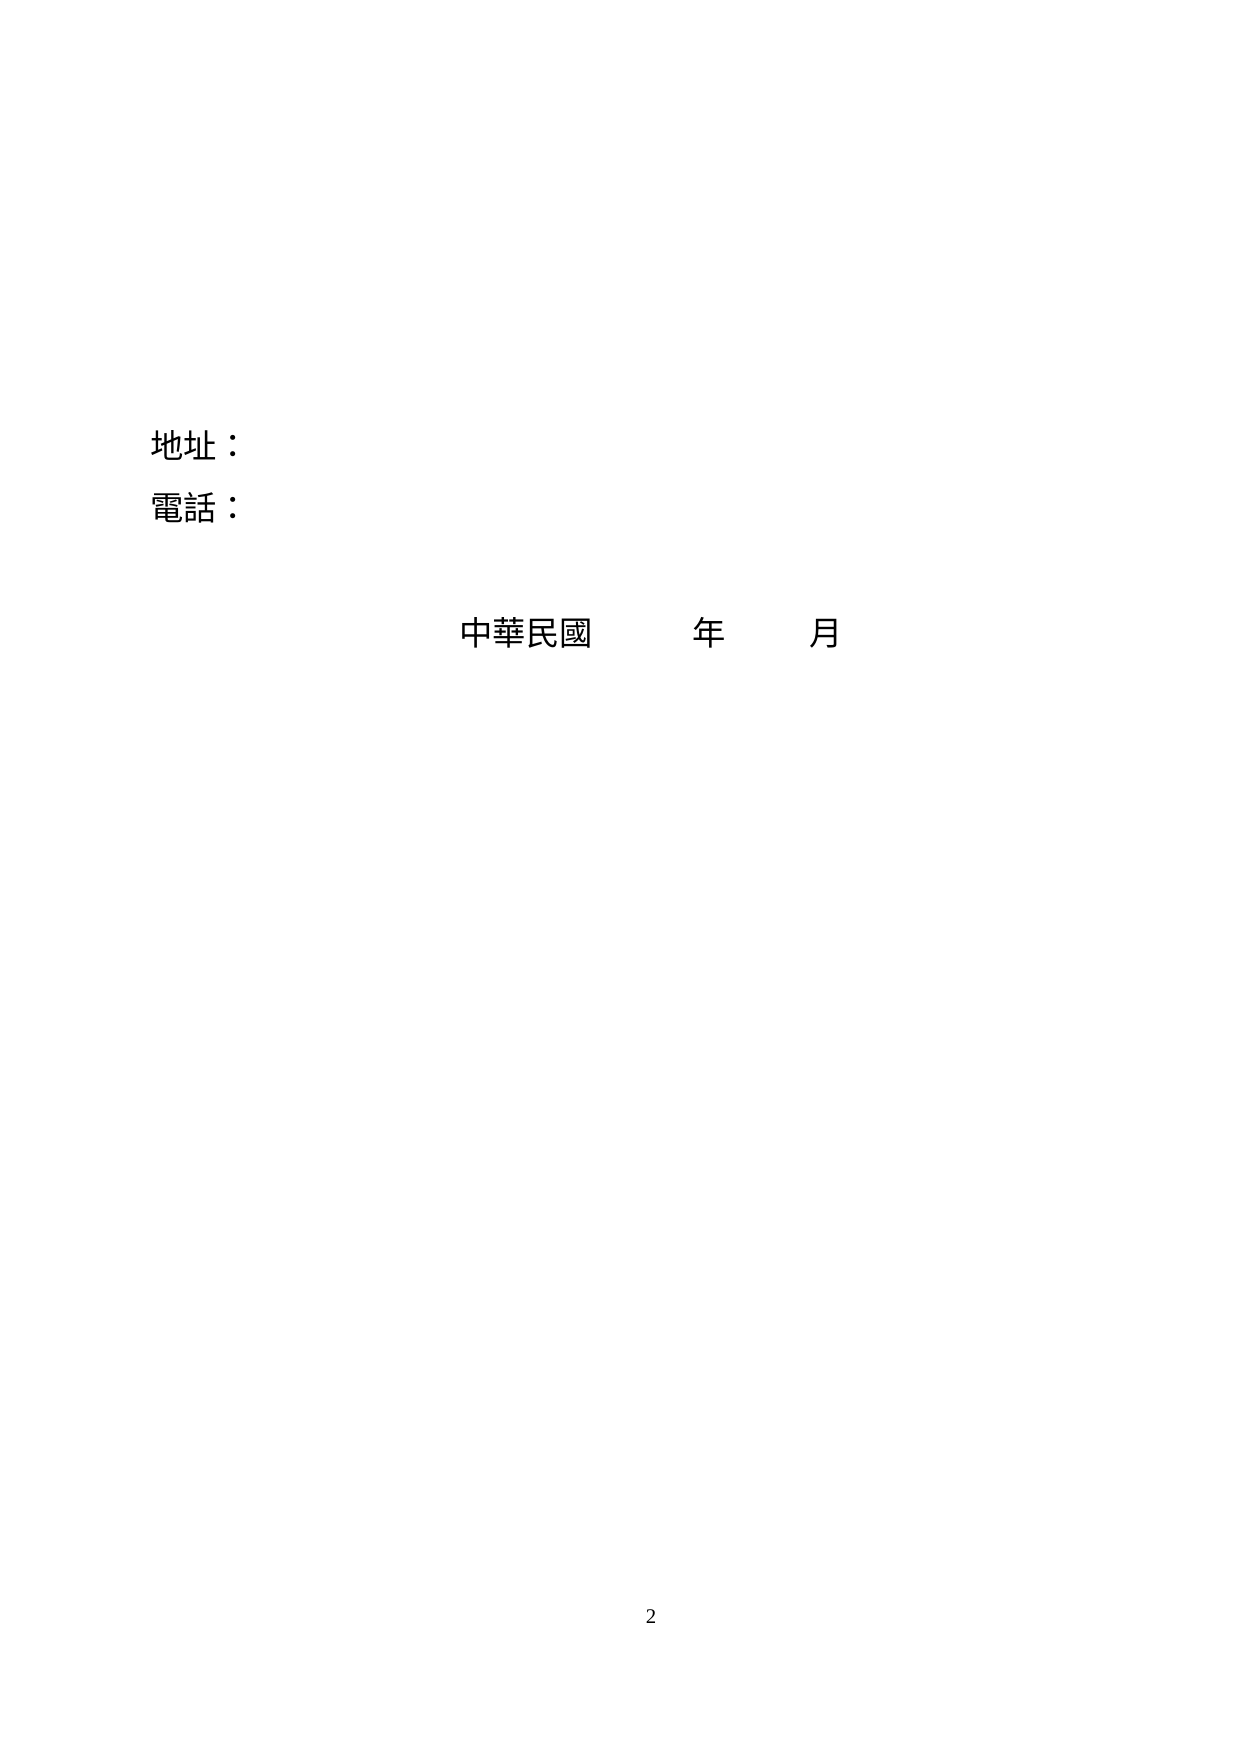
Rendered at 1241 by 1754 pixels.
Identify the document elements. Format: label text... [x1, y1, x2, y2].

text 地址： [150, 402, 1152, 464]
text 電話： [150, 464, 1152, 527]
text 中華民國 年 月 [150, 589, 1152, 652]
